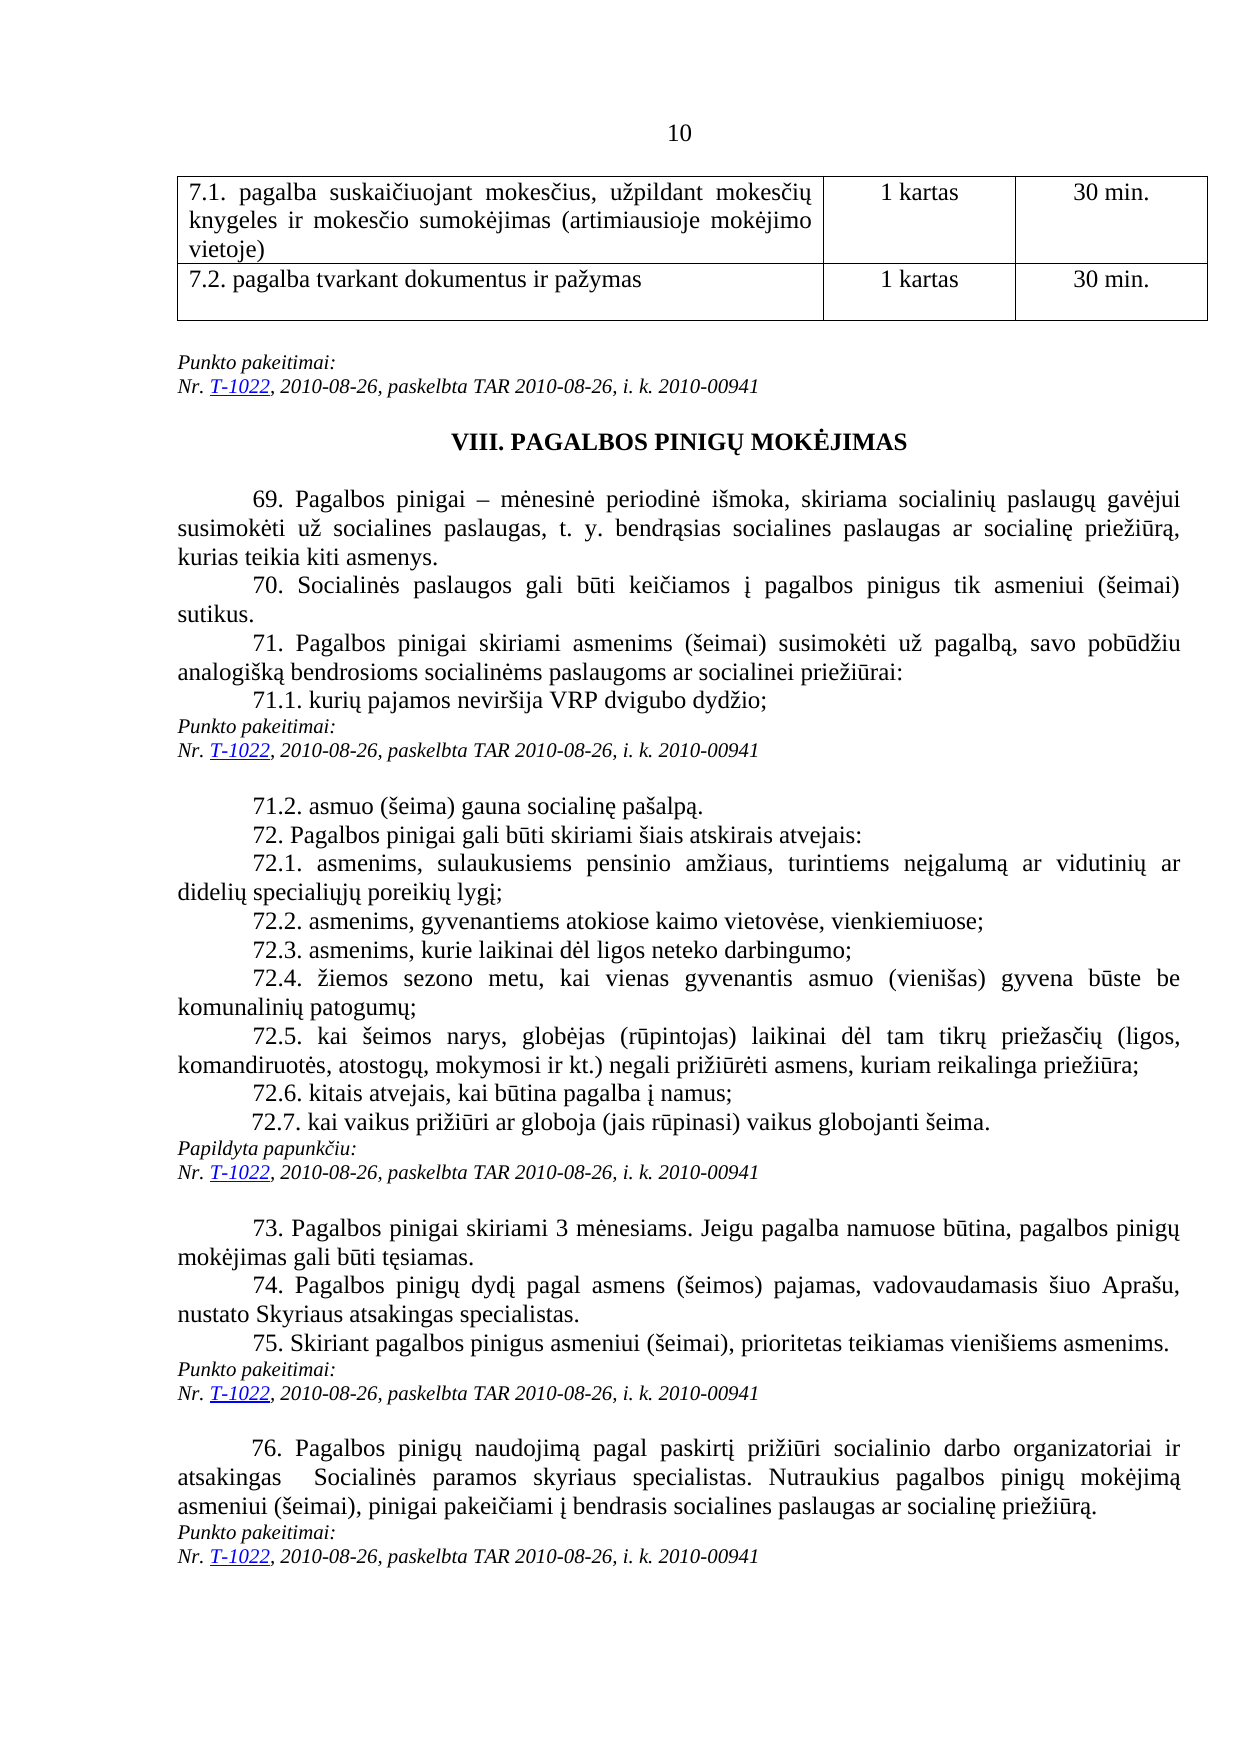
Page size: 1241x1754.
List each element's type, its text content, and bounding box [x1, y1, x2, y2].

text Nr. T-1022, 2010-08-26, paskelbta TAR 2010-08-26, i. k. 2010-00941 [177, 1381, 1181, 1405]
text 72.6. kitais atvejais, kai būtina pagalba į namus; [177, 1078, 1181, 1107]
text 75. Skiriant pagalbos pinigus asmeniui (šeimai), prioritetas teikiamas vienišiems asmenims. [177, 1328, 1181, 1357]
text 70. Socialinės paslaugos gali būti keičiamos į pagalbos pinigus tik asmeniui (šeimai) sutikus. [177, 570, 1181, 628]
table_cell 7.1. pagalba suskaičiuojant mokesčius, užpildant mokesčių knygeles ir mokesčio sumokėjimas (artimiausioje mokėjimo vietoje) [178, 177, 823, 263]
table_cell 1 kartas [824, 177, 1015, 263]
text 71.2. asmuo (šeima) gauna socialinę pašalpą. [177, 791, 1181, 820]
table_cell 1 kartas [824, 264, 1015, 320]
text Papildyta papunkčiu: [177, 1136, 1181, 1160]
text Nr. T-1022, 2010-08-26, paskelbta TAR 2010-08-26, i. k. 2010-00941 [177, 738, 1181, 762]
text Punkto pakeitimai: [177, 1357, 1181, 1381]
text 72.5. kai šeimos narys, globėjas (rūpintojas) laikinai dėl tam tikrų priežasčių (ligos, komandiruotės, atostogų, mokymosi ir kt.) negali prižiūrėti asmens, kuriam reikalinga priežiūra; [177, 1021, 1181, 1078]
text 72.3. asmenims, kurie laikinai dėl ligos neteko darbingumo; [177, 935, 1181, 963]
text 74. Pagalbos pinigų dydį pagal asmens (šeimos) pajamas, vadovaudamasis šiuo Aprašu, nustato Skyriaus atsakingas specialistas. [177, 1270, 1181, 1328]
text 72.2. asmenims, gyvenantiems atokiose kaimo vietovėse, vienkiemiuose; [177, 906, 1181, 935]
text 72. Pagalbos pinigai gali būti skiriami šiais atskirais atvejais: [177, 820, 1181, 848]
text Punkto pakeitimai: [177, 1520, 1181, 1544]
text viii. pagalbos pinigų mokėjimas [177, 427, 1181, 455]
text Nr. T-1022, 2010-08-26, paskelbta TAR 2010-08-26, i. k. 2010-00941 [177, 374, 1181, 398]
text 71. Pagalbos pinigai skiriami asmenims (šeimai) susimokėti už pagalbą, savo pobūdžiu analogišką bendrosioms socialinėms paslaugoms ar socialinei priežiūrai: [177, 628, 1181, 685]
text 72.1. asmenims, sulaukusiems pensinio amžiaus, turintiems neįgalumą ar vidutinių ar didelių specialiųjų poreikių lygį; [177, 848, 1181, 906]
text Punkto pakeitimai: [177, 714, 1181, 738]
text 72.4. žiemos sezono metu, kai vienas gyvenantis asmuo (vienišas) gyvena būste be komunalinių patogumų; [177, 963, 1181, 1021]
text Nr. T-1022, 2010-08-26, paskelbta TAR 2010-08-26, i. k. 2010-00941 [177, 1544, 1181, 1568]
text 73. Pagalbos pinigai skiriami 3 mėnesiams. Jeigu pagalba namuose būtina, pagalbos pinigų mokėjimas gali būti tęsiamas. [177, 1213, 1181, 1270]
text Nr. T-1022, 2010-08-26, paskelbta TAR 2010-08-26, i. k. 2010-00941 [177, 1160, 1181, 1184]
text 72.7. kai vaikus prižiūri ar globoja (jais rūpinasi) vaikus globojanti šeima. [177, 1107, 1181, 1136]
text 76. Pagalbos pinigų naudojimą pagal paskirtį prižiūri socialinio darbo organizatoriai ir atsakingas Socialinės paramos skyriaus specialistas. Nutraukius pagalbos pinigų mokėjimą asmeniui (šeimai), pinigai pakeičiami į bendrasis socialines paslaugas ar socialinę priežiūrą. [177, 1433, 1181, 1520]
table_cell 7.2. pagalba tvarkant dokumentus ir pažymas [178, 264, 823, 320]
table_cell 30 min. [1016, 264, 1207, 320]
table_cell 30 min. [1016, 177, 1207, 263]
text 69. Pagalbos pinigai – mėnesinė periodinė išmoka, skiriama socialinių paslaugų gavėjui susimokėti už socialines paslaugas, t. y. bendrąsias socialines paslaugas ar socialinę priežiūrą, kurias teikia kiti asmenys. [177, 484, 1181, 570]
text 71.1. kurių pajamos neviršija VRP dvigubo dydžio; [177, 685, 1181, 714]
text Punkto pakeitimai: [177, 350, 1181, 374]
